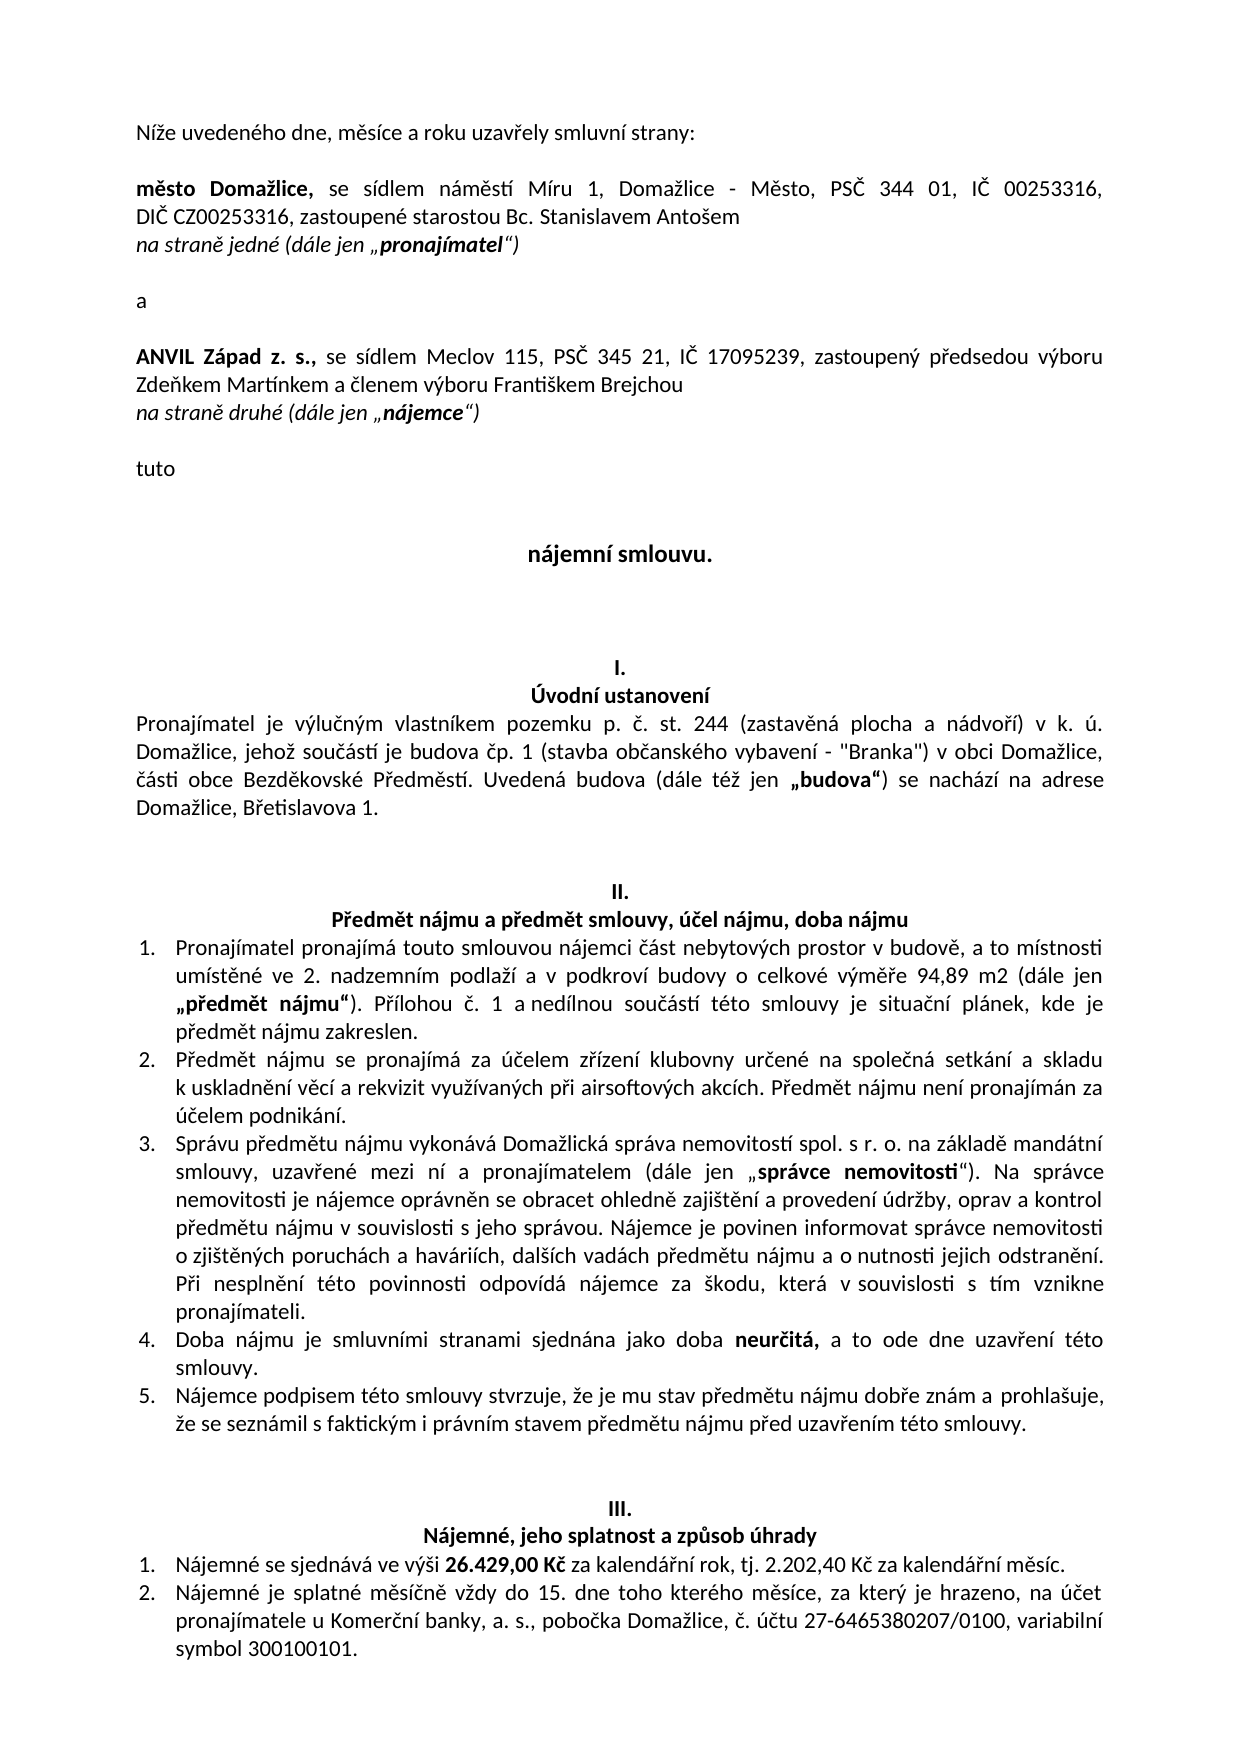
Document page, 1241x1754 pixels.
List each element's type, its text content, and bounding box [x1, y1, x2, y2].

text Pronajímatel je výlučným vlastníkem pozemku p. č. st. 244 (zastavěná plocha a nádvoří) v k. ú. Domažlice, jehož součástí je budova čp. 1 (stavba občanského vybavení - "Branka") v obci Domažlice, části obce Bezděkovské Předměstí. Uvedená budova (dále též jen „budova“) se nachází na adrese Domažlice, Břetislavova 1. [136, 709, 1104, 821]
text a [136, 286, 1104, 314]
text na straně jedné (dále jen „pronajímatel“) [136, 230, 1104, 258]
text Níže uvedeného dne, měsíce a roku uzavřely smluvní strany: [136, 118, 1104, 146]
text II. [136, 877, 1104, 905]
text město Domažlice, se sídlem náměstí Míru 1, Domažlice - Město, PSČ 344 01, IČ 00253316, DIČ CZ00253316, zastoupené starostou Bc. Stanislavem Antošem [136, 174, 1104, 230]
list Nájemce podpisem této smlouvy stvrzuje, že je mu stav předmětu nájmu dobře znám a prohlašuje, že se seznámil s faktickým i právním stavem předmětu nájmu před uzavřením této smlouvy. [138, 1382, 1104, 1438]
text III. [136, 1494, 1104, 1522]
list Doba nájmu je smluvními stranami sjednána jako doba neurčitá, a to ode dne uzavření této smlouvy. [138, 1326, 1104, 1382]
text Předmět nájmu a předmět smlouvy, účel nájmu, doba nájmu [136, 905, 1104, 933]
text tuto [136, 454, 1104, 482]
text ANVIL Západ z. s., se sídlem Meclov 115, PSČ 345 21, IČ 17095239, zastoupený předsedou výboru Zdeňkem Martínkem a členem výboru Františkem Brejchou [136, 342, 1104, 398]
text Úvodní ustanovení [136, 681, 1104, 709]
text nájemní smlouvu. [136, 538, 1104, 569]
text I. [136, 653, 1104, 681]
list Správu předmětu nájmu vykonává Domažlická správa nemovitostí spol. s r. o. na základě mandátní smlouvy, uzavřené mezi ní a pronajímatelem (dále jen „správce nemovitosti“). Na správce nemovitosti je nájemce oprávněn se obracet ohledně zajištění a provedení údržby, oprav a kontrol předmětu nájmu v souvislosti s jeho správou. Nájemce je povinen informovat správce nemovitosti o zjištěných poruchách a haváriích, dalších vadách předmětu nájmu a o nutnosti jejich odstranění. Při nesplnění této povinnosti odpovídá nájemce za škodu, která v souvislosti s tím vznikne pronajímateli. [138, 1129, 1104, 1326]
list Předmět nájmu se pronajímá za účelem zřízení klubovny určené na společná setkání a skladu k uskladnění věcí a rekvizit využívaných při airsoftových akcích. Předmět nájmu není pronajímán za účelem podnikání. [138, 1045, 1104, 1129]
text na straně druhé (dále jen „nájemce“) [136, 398, 1104, 426]
list Nájemné se sjednává ve výši 26.429,00 Kč za kalendářní rok, tj. 2.202,40 Kč za kalendářní měsíc. [138, 1550, 1104, 1578]
list Nájemné je splatné měsíčně vždy do 15. dne toho kterého měsíce, za který je hrazeno, na účet pronajímatele u Komerční banky, a. s., pobočka Domažlice, č. účtu 27-6465380207/0100, variabilní symbol 300100101. [138, 1578, 1104, 1662]
list Pronajímatel pronajímá touto smlouvou nájemci část nebytových prostor v budově, a to místnosti umístěné ve 2. nadzemním podlaží a v podkroví budovy o celkové výměře 94,89 m2 (dále jen „předmět nájmu“). Přílohou č. 1 a nedílnou součástí této smlouvy je situační plánek, kde je předmět nájmu zakreslen. [138, 933, 1104, 1045]
text Nájemné, jeho splatnost a způsob úhrady [136, 1522, 1104, 1550]
